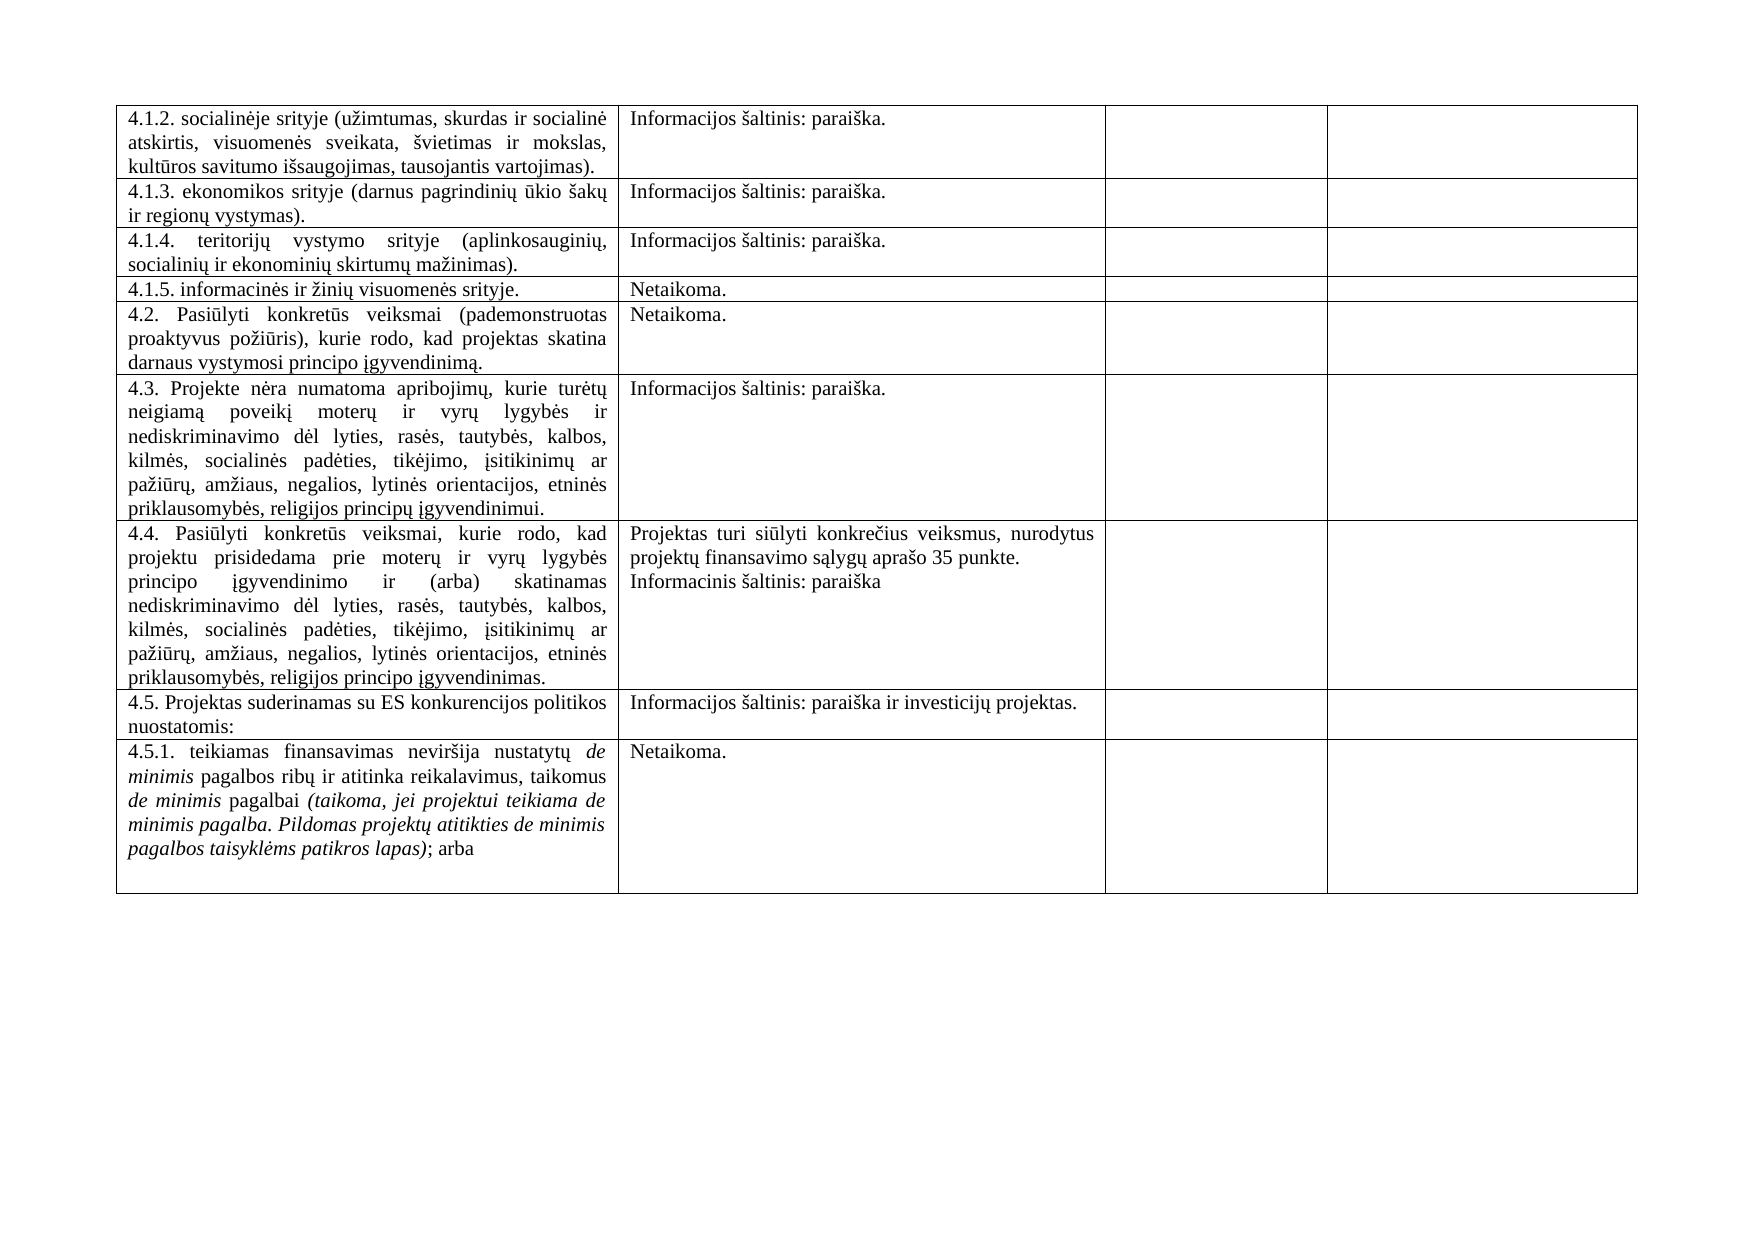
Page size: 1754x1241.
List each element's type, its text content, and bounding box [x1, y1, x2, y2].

table_cell Netaikoma. [619, 740, 1105, 893]
table_cell [1106, 375, 1327, 520]
table_cell Netaikoma. [619, 302, 1105, 374]
table_cell Informacijos šaltinis: paraiška. [619, 375, 1105, 520]
table_cell 4.5. Projektas suderinamas su ES konkurencijos politikos nuostatomis: [117, 690, 618, 738]
table_cell 4.1.3. ekonomikos srityje (darnus pagrindinių ūkio šakų ir regionų vystymas). [117, 179, 618, 227]
table_cell Informacijos šaltinis: paraiška. [619, 106, 1105, 178]
table_cell [1106, 106, 1327, 178]
table_cell Informacijos šaltinis: paraiška. [619, 179, 1105, 227]
table_cell [1106, 521, 1327, 689]
table_cell [1328, 277, 1637, 301]
table_cell Netaikoma. [619, 277, 1105, 301]
table_cell [1328, 521, 1637, 689]
table_cell Projektas turi siūlyti konkrečius veiksmus, nurodytus projektų finansavimo sąlygų aprašo 35 punkte. Informacinis šaltinis: paraiška [619, 521, 1105, 689]
table_cell 4.3. Projekte nėra numatoma apribojimų, kurie turėtų neigiamą poveikį moterų ir vyrų lygybės ir nediskriminavimo dėl lyties, rasės, tautybės, kalbos, kilmės, socialinės padėties, tikėjimo, įsitikinimų ar pažiūrų, amžiaus, negalios, lytinės orientacijos, etninės priklausomybės, religijos principų įgyvendinimui. [117, 375, 618, 520]
table_cell Informacijos šaltinis: paraiška ir investicijų projektas. [619, 690, 1105, 738]
table_cell [1106, 179, 1327, 227]
table_cell 4.5.1. teikiamas finansavimas neviršija nustatytų de minimis pagalbos ribų ir atitinka reikalavimus, taikomus de minimis pagalbai (taikoma, jei projektui teikiama de minimis pagalba. Pildomas projektų atitikties de minimis pagalbos taisyklėms patikros lapas); arba [117, 740, 618, 893]
table_cell [1106, 690, 1327, 738]
table_cell [1328, 690, 1637, 738]
table_cell 4.1.4. teritorijų vystymo srityje (aplinkosauginių, socialinių ir ekonominių skirtumų mažinimas). [117, 228, 618, 276]
table_cell [1106, 740, 1327, 893]
table_cell 4.4. Pasiūlyti konkretūs veiksmai, kurie rodo, kad projektu prisidedama prie moterų ir vyrų lygybės principo įgyvendinimo ir (arba) skatinamas nediskriminavimo dėl lyties, rasės, tautybės, kalbos, kilmės, socialinės padėties, tikėjimo, įsitikinimų ar pažiūrų, amžiaus, negalios, lytinės orientacijos, etninės priklausomybės, religijos principo įgyvendinimas. [117, 521, 618, 689]
table_cell [1328, 106, 1637, 178]
table_cell 4.1.5. informacinės ir žinių visuomenės srityje. [117, 277, 618, 301]
table_cell [1328, 740, 1637, 893]
table_cell Informacijos šaltinis: paraiška. [619, 228, 1105, 276]
table_cell [1328, 375, 1637, 520]
table_cell [1106, 228, 1327, 276]
table_cell [1328, 179, 1637, 227]
table_cell 4.2. Pasiūlyti konkretūs veiksmai (pademonstruotas proaktyvus požiūris), kurie rodo, kad projektas skatina darnaus vystymosi principo įgyvendinimą. [117, 302, 618, 374]
table_cell [1328, 302, 1637, 374]
table_cell [1328, 228, 1637, 276]
table_cell [1106, 277, 1327, 301]
table_cell 4.1.2. socialinėje srityje (užimtumas, skurdas ir socialinė atskirtis, visuomenės sveikata, švietimas ir mokslas, kultūros savitumo išsaugojimas, tausojantis vartojimas). [117, 106, 618, 178]
table_cell [1106, 302, 1327, 374]
